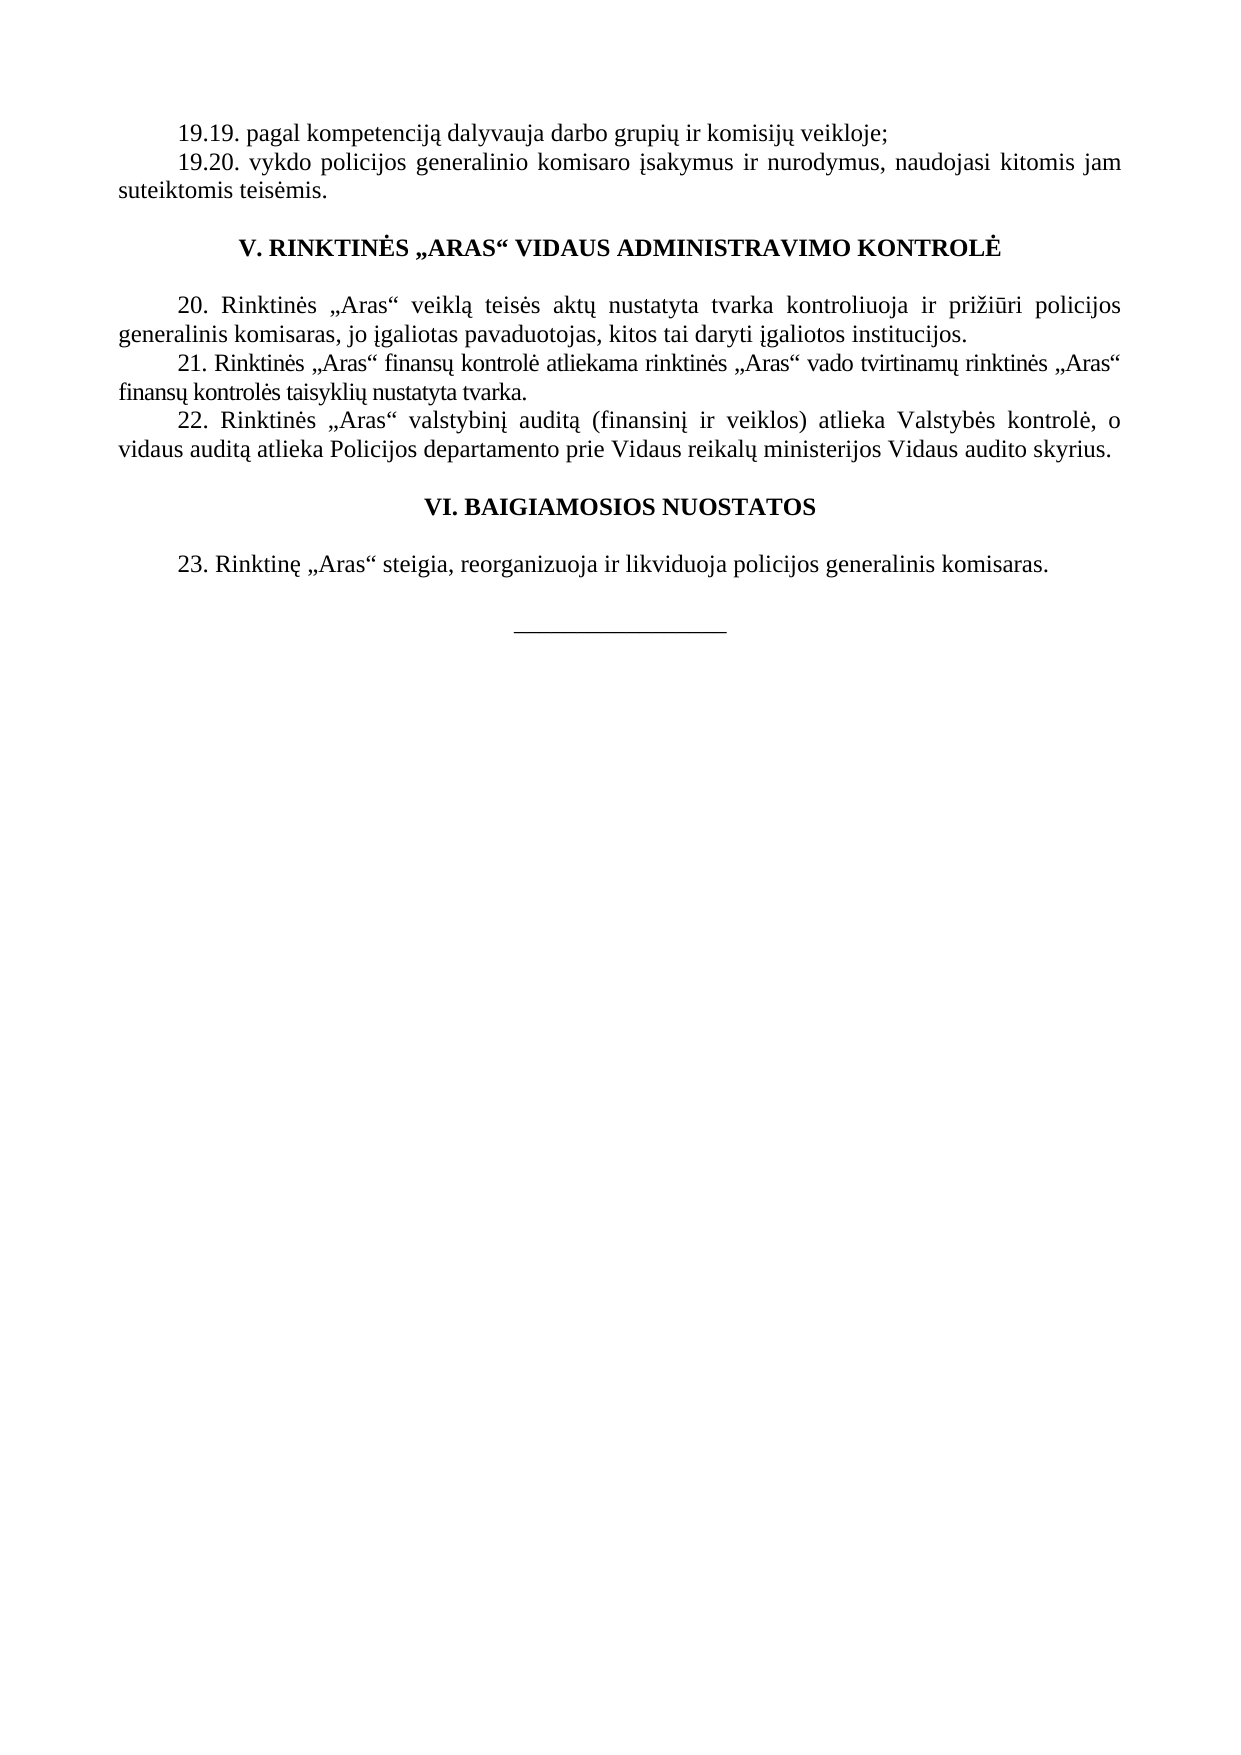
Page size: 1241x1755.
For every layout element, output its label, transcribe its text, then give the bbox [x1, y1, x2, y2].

text 20. Rinktinės „Aras“ veiklą teisės aktų nustatyta tvarka kontroliuoja ir prižiūri policijos generalinis komisaras, jo įgaliotas pavaduotojas, kitos tai daryti įgaliotos institucijos. [118, 291, 1122, 348]
text 23. Rinktinę „Aras“ steigia, reorganizuoja ir likviduoja policijos generalinis komisaras. [118, 549, 1122, 578]
text V. RINKTINĖS „ARAS“ VIDAUS ADMINISTRAVIMO KONTROLĖ [118, 233, 1122, 262]
text _________________ [118, 607, 1122, 636]
text 19.20. vykdo policijos generalinio komisaro įsakymus ir nurodymus, naudojasi kitomis jam suteiktomis teisėmis. [118, 147, 1122, 204]
text VI. BAIGIAMOSIOS NUOSTATOS [118, 492, 1122, 521]
text 21. Rinktinės „Aras“ finansų kontrolė atliekama rinktinės „Aras“ vado tvirtinamų rinktinės „Aras“ finansų kontrolės taisyklių nustatyta tvarka. [118, 348, 1122, 406]
text 19.19. pagal kompetenciją dalyvauja darbo grupių ir komisijų veikloje; [118, 118, 1122, 147]
text 22. Rinktinės „Aras“ valstybinį auditą (finansinį ir veiklos) atlieka Valstybės kontrolė, o vidaus auditą atlieka Policijos departamento prie Vidaus reikalų ministerijos Vidaus audito skyrius. [118, 406, 1122, 463]
